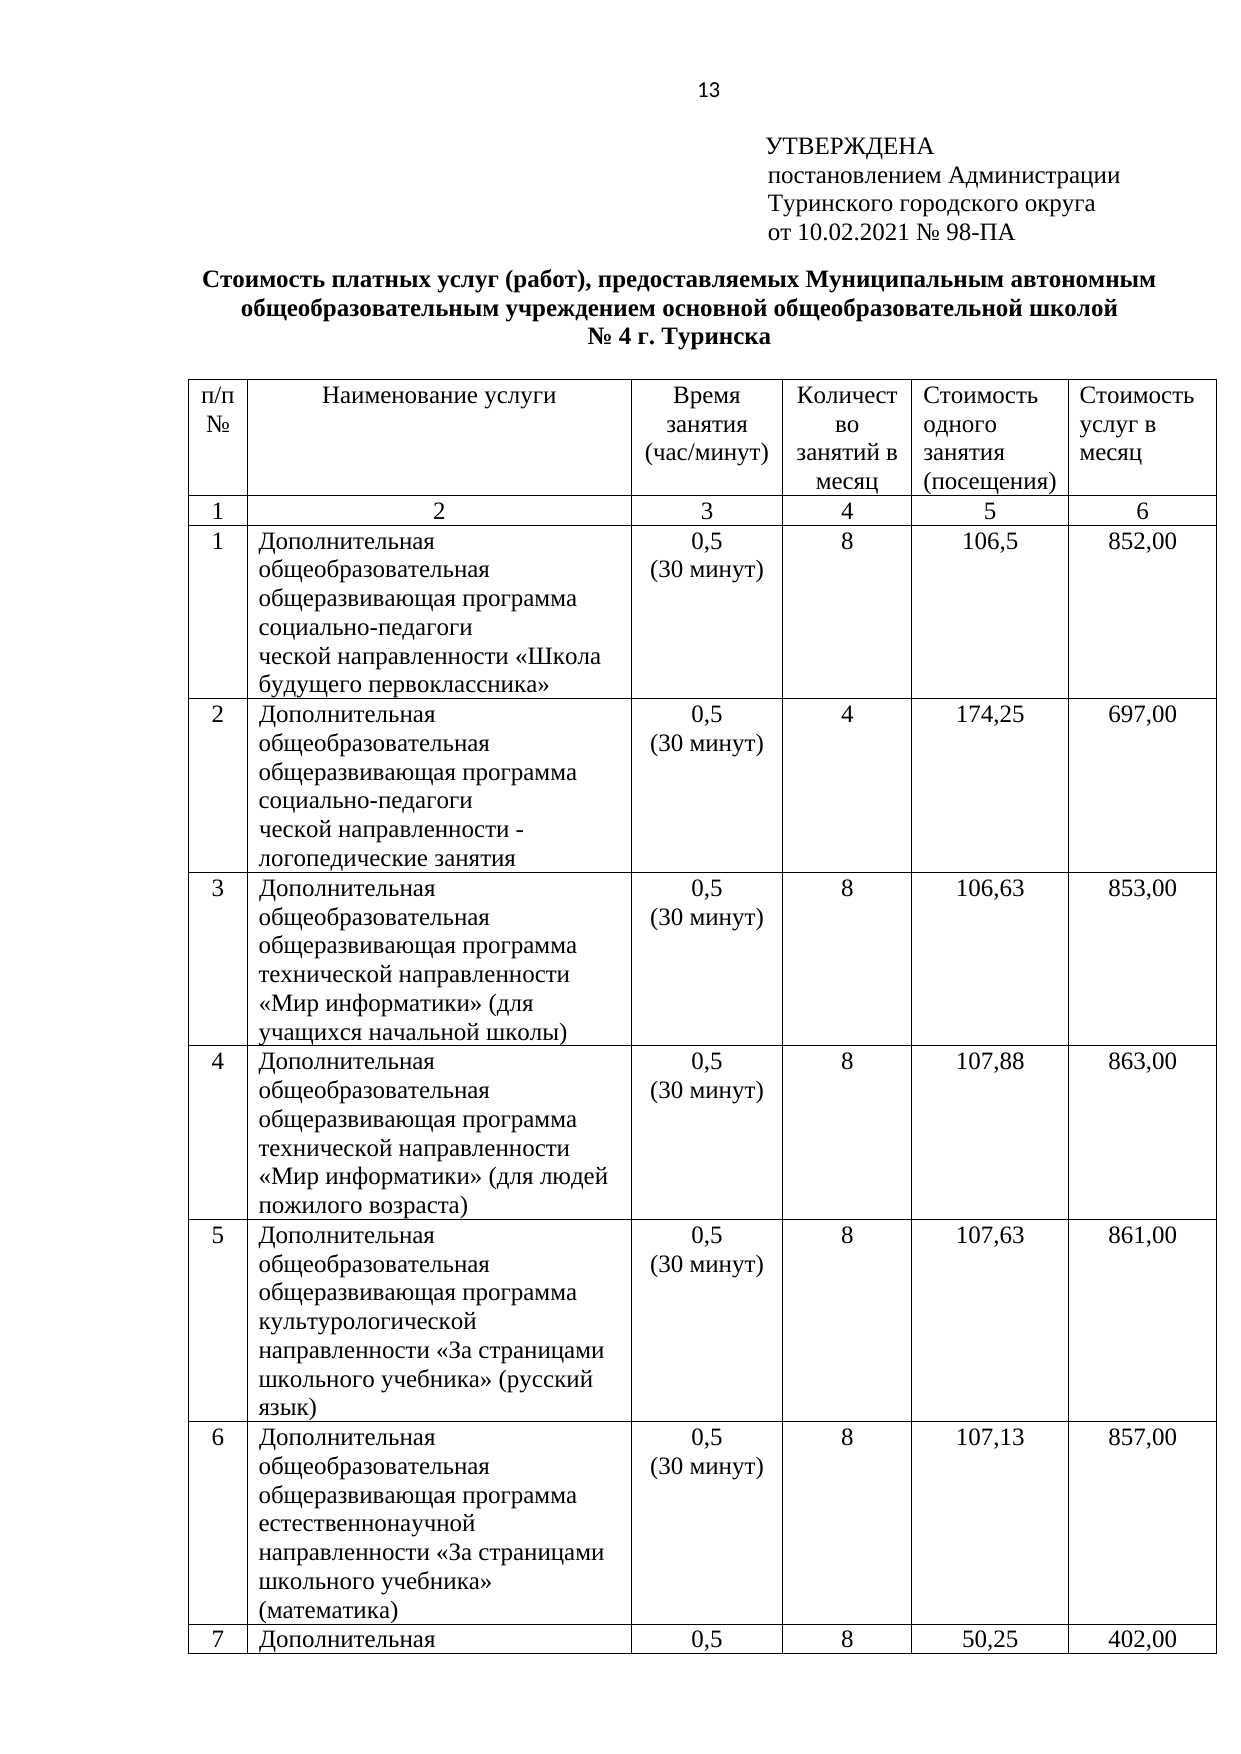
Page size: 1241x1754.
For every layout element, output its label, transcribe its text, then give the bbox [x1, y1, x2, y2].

table_cell 697,00 [1069, 699, 1216, 872]
table_cell 8 [783, 1220, 911, 1421]
table_cell Дополнительная общеобразовательная общеразвивающая программа культурологической направленности «За страницами школьного учебника» (русский язык) [248, 1220, 631, 1421]
table_cell 6 [189, 1422, 247, 1623]
table_cell 863,00 [1069, 1046, 1216, 1219]
table_cell Дополнительная общеобразовательная общеразвивающая программа социально-педагоги ческой направленности - логопедические занятия [248, 699, 631, 872]
table_cell 2 [248, 496, 631, 525]
table_cell 7 [189, 1625, 247, 1653]
table_header п/п № [189, 380, 247, 495]
table_header Время занятия (час/минут) [632, 380, 782, 495]
text от 10.02.2021 № 98-ПА [768, 217, 1181, 246]
table_cell 3 [189, 873, 247, 1045]
table_cell 8 [783, 1046, 911, 1219]
table_cell Дополнительная [248, 1625, 631, 1653]
table_cell 5 [189, 1220, 247, 1421]
table_cell 8 [783, 1625, 911, 1653]
table_cell 107,13 [912, 1422, 1068, 1623]
table_cell 4 [783, 496, 911, 525]
table_cell 8 [783, 1422, 911, 1623]
table_header Стоимость услуг в месяц [1069, 380, 1216, 495]
table_cell 0,5 (30 минут) [632, 873, 782, 1045]
table_cell 0,5 (30 минут) [632, 1220, 782, 1421]
table_cell 2 [189, 699, 247, 872]
table_cell 852,00 [1069, 526, 1216, 698]
table_header Наименование услуги [248, 380, 631, 495]
table_cell Дополнительная общеобразовательная общеразвивающая программа технической направленности «Мир информатики» (для учащихся начальной школы) [248, 873, 631, 1045]
table_cell 0,5 (30 минут) [632, 526, 782, 698]
table_cell 4 [783, 699, 911, 872]
text постановлением Администрации [768, 160, 1181, 188]
table_cell 853,00 [1069, 873, 1216, 1045]
text УТВЕРЖДЕНА [177, 131, 1181, 160]
table_cell 857,00 [1069, 1422, 1216, 1623]
table_cell 861,00 [1069, 1220, 1216, 1421]
table_cell 0,5 (30 минут) [632, 1422, 782, 1623]
table_cell Дополнительная общеобразовательная общеразвивающая программа естественнонаучной направленности «За страницами школьного учебника» (математика) [248, 1422, 631, 1623]
text Туринского городского округа [768, 188, 1181, 217]
table_cell 174,25 [912, 699, 1068, 872]
table_cell 1 [189, 526, 247, 698]
table_cell 6 [1069, 496, 1216, 525]
table_cell 8 [783, 526, 911, 698]
text Стоимость платных услуг (работ), предоставляемых Муниципальным автономным общеобразовательным учреждением основной общеобразовательной школой № 4 г. Туринска [177, 264, 1181, 350]
table_cell 107,63 [912, 1220, 1068, 1421]
table_cell Дополнительная общеобразовательная общеразвивающая программа технической направленности «Мир информатики» (для людей пожилого возраста) [248, 1046, 631, 1219]
table_cell 4 [189, 1046, 247, 1219]
table_cell 1 [189, 496, 247, 525]
table_cell 106,5 [912, 526, 1068, 698]
table_cell 5 [912, 496, 1068, 525]
table_header Количество занятий в месяц [783, 380, 911, 495]
table_cell 8 [783, 873, 911, 1045]
table_header Стоимость одного занятия (посещения) [912, 380, 1068, 495]
table_cell 107,88 [912, 1046, 1068, 1219]
table_cell 0,5 (30 минут) [632, 1046, 782, 1219]
table_cell 0,5 (30 минут) [632, 699, 782, 872]
table_cell 50,25 [912, 1625, 1068, 1653]
table_cell 0,5 [632, 1625, 782, 1653]
table_cell 3 [632, 496, 782, 525]
table_cell Дополнительная общеобразовательная общеразвивающая программа социально-педагоги ческой направленности «Школа будущего первоклассника» [248, 526, 631, 698]
table_cell 402,00 [1069, 1625, 1216, 1653]
table_cell 106,63 [912, 873, 1068, 1045]
